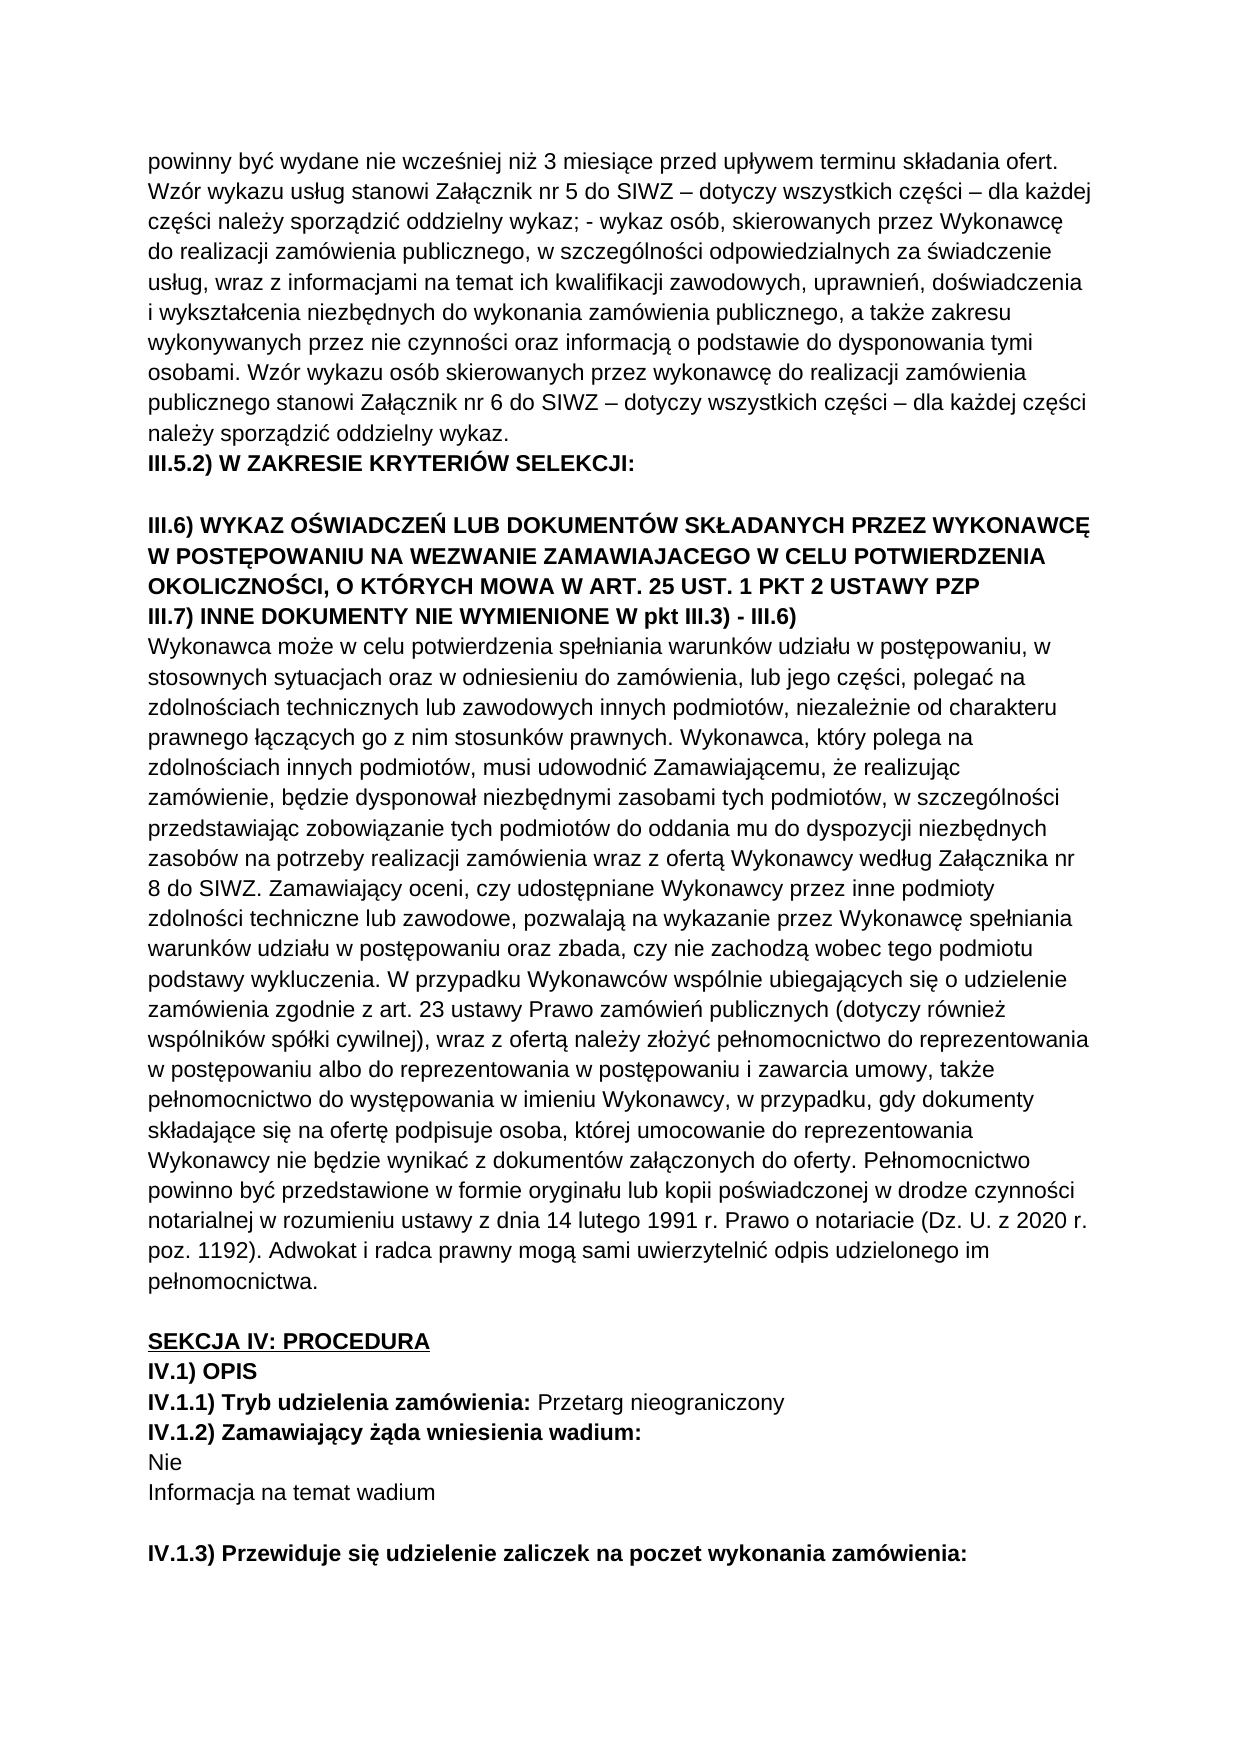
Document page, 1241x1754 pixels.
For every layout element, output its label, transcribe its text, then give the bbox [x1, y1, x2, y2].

text SEKCJA IV: PROCEDURA [148, 1328, 1093, 1354]
text Nie Informacja na temat wadium IV.1.3) Przewiduje się udzielenie zaliczek na poczet wykonania zamówienia: [148, 1449, 1093, 1566]
text Wykonawca może w celu potwierdzenia spełniania warunków udziału w postępowaniu, w stosownych sytuacjach oraz w odniesieniu do zamówienia, lub jego części, polegać na zdolnościach technicznych lub zawodowych innych podmiotów, niezależnie od charakteru prawnego łączących go z nim stosunków prawnych. Wykonawca, który polega na zdolnościach innych podmiotów, musi udowodnić Zamawiającemu, że realizując zamówienie, będzie dysponował niezbędnymi zasobami tych podmiotów, w szczególności przedstawiając zobowiązanie tych podmiotów do oddania mu do dyspozycji niezbędnych zasobów na potrzeby realizacji zamówienia wraz z ofertą Wykonawcy według Załącznika nr 8 do SIWZ. Zamawiający oceni, czy udostępniane Wykonawcy przez inne podmioty zdolności techniczne lub zawodowe, pozwalają na wykazanie przez Wykonawcę spełniania warunków udziału w postępowaniu oraz zbada, czy nie zachodzą wobec tego podmiotu podstawy wykluczenia. W przypadku Wykonawców wspólnie ubiegających się o udzielenie zamówienia zgodnie z art. 23 ustawy Prawo zamówień publicznych (dotyczy również wspólników spółki cywilnej), wraz z ofertą należy złożyć pełnomocnictwo do reprezentowania w postępowaniu albo do reprezentowania w postępowaniu i zawarcia umowy, także pełnomocnictwo do występowania w imieniu Wykonawcy, w przypadku, gdy dokumenty składające się na ofertę podpisuje osoba, której umocowanie do reprezentowania Wykonawcy nie będzie wynikać z dokumentów załączonych do oferty. Pełnomocnictwo powinno być przedstawione w formie oryginału lub kopii poświadczonej w drodze czynności notarialnej w rozumieniu ustawy z dnia 14 lutego 1991 r. Prawo o notariacie (Dz. U. z 2020 r. poz. 1192). Adwokat i radca prawny mogą sami uwierzytelnić odpis udzielonego im pełnomocnictwa. [148, 633, 1093, 1294]
text IV.1) OPIS IV.1.1) Tryb udzielenia zamówienia: Przetarg nieograniczony IV.1.2) Zamawiający żąda wniesienia wadium: [148, 1358, 1093, 1445]
text III.6) WYKAZ OŚWIADCZEŃ LUB DOKUMENTÓW SKŁADANYCH PRZEZ WYKONAWCĘ W POSTĘPOWANIU NA WEZWANIE ZAMAWIAJACEGO W CELU POTWIERDZENIA OKOLICZNOŚCI, O KTÓRYCH MOWA W ART. 25 UST. 1 PKT 2 USTAWY PZP [148, 512, 1093, 599]
text powinny być wydane nie wcześniej niż 3 miesiące przed upływem terminu składania ofert. Wzór wykazu usług stanowi Załącznik nr 5 do SIWZ – dotyczy wszystkich części – dla każdej części należy sporządzić oddzielny wykaz; - wykaz osób, skierowanych przez Wykonawcę do realizacji zamówienia publicznego, w szczególności odpowiedzialnych za świadczenie usług, wraz z informacjami na temat ich kwalifikacji zawodowych, uprawnień, doświadczenia i wykształcenia niezbędnych do wykonania zamówienia publicznego, a także zakresu wykonywanych przez nie czynności oraz informacją o podstawie do dysponowania tymi osobami. Wzór wykazu osób skierowanych przez wykonawcę do realizacji zamówienia publicznego stanowi Załącznik nr 6 do SIWZ – dotyczy wszystkich części – dla każdej części należy sporządzić oddzielny wykaz. III.5.2) W ZAKRESIE KRYTERIÓW SELEKCJI: [148, 148, 1093, 508]
text III.7) INNE DOKUMENTY NIE WYMIENIONE W pkt III.3) - III.6) [148, 603, 1093, 629]
